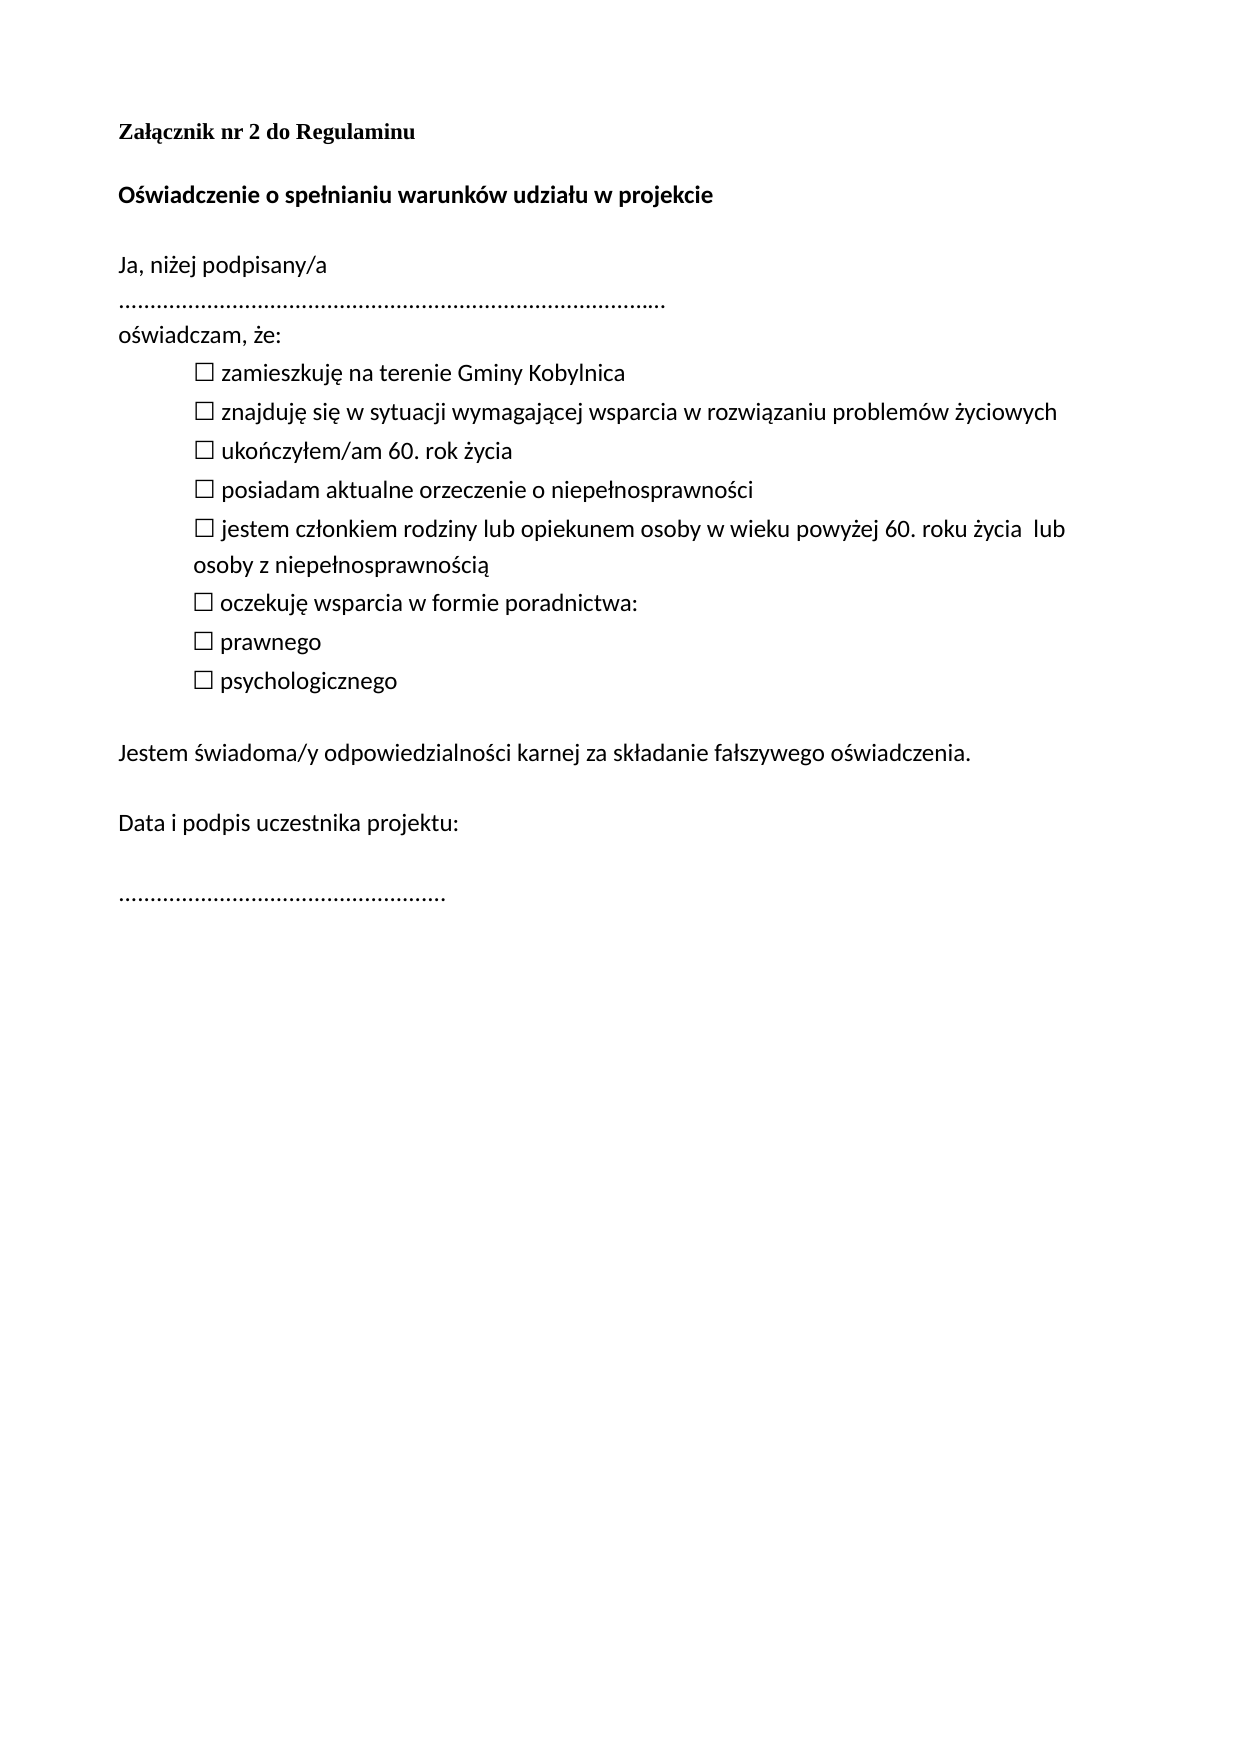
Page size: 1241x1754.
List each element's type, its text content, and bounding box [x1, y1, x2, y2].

text Załącznik nr 2 do Regulaminu Oświadczenie o spełnianiu warunków udziału w projekcie Ja, niżej podpisany/a ....................................................................................… oświadczam, że: [118, 118, 1122, 350]
text [118, 912, 1122, 1607]
text ☐ zamieszkuję na terenie Gminy Kobylnica [193, 354, 1122, 388]
text ☐ prawnego [118, 623, 1122, 658]
text Jestem świadoma/y odpowiedzialności karnej za składanie fałszywego oświadczenia. Data i podpis uczestnika projektu: [118, 702, 1122, 837]
text .................................................... [118, 842, 1122, 907]
text ☐ psychologicznego [118, 663, 1122, 697]
text ☐ ukończyłem/am 60. rok życia ☐ posiadam aktualne orzeczenie o niepełnosprawności ☐ jestem członkiem rodziny lub opiekunem osoby w wieku powyżej 60. roku życia lub osoby z niepełnosprawnością [193, 432, 1122, 580]
text ☐ znajduję się w sytuacji wymagającej wsparcia w rozwiązaniu problemów życiowych [193, 393, 1122, 427]
text ☐ oczekuję wsparcia w formie poradnictwa: [118, 584, 1122, 618]
